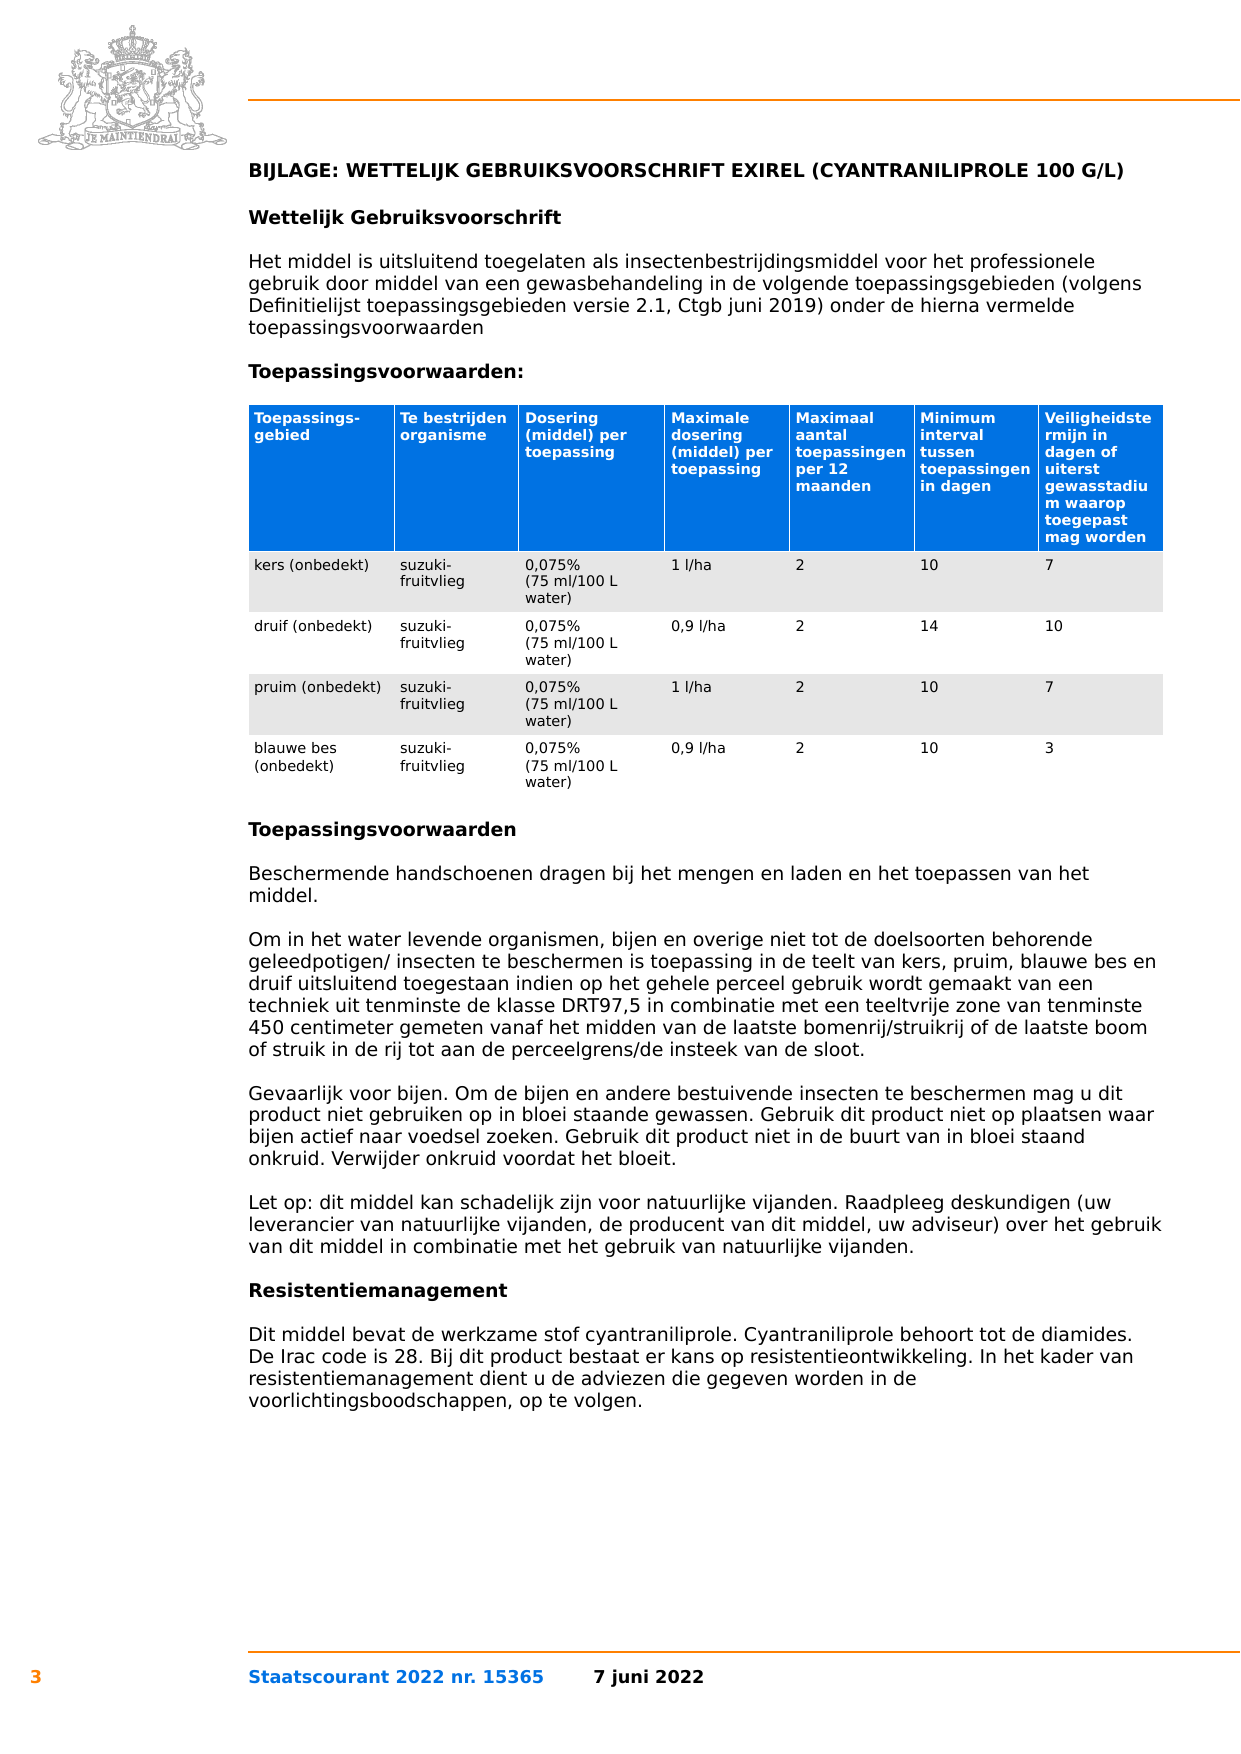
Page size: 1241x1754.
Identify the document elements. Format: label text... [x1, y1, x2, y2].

text Gevaarlijk voor bijen. Om de bijen en andere bestuivende insecten te beschermen mag u dit product niet gebruiken op in bloei staande gewassen. Gebruik dit product niet op plaatsen waar bijen actief naar voedsel zoeken. Gebruik dit product niet in de buurt van in bloei staand onkruid. Verwijder onkruid voordat het bloeit. [248, 1082, 1163, 1170]
table_cell suzuki-fruitvlieg [394, 613, 519, 673]
table_cell suzuki-fruitvlieg [394, 736, 519, 796]
table_header Toepassings- gebied [249, 405, 394, 551]
picture [38, 25, 227, 150]
table_header Dosering (middel) per toepassing [519, 405, 664, 551]
table_cell 2 [790, 552, 914, 612]
text Het middel is uitsluitend toegelaten als insectenbestrijdingsmiddel voor het professionele gebruik door middel van een gewasbehandeling in de volgende toepassingsgebieden (volgens Definitielijst toepassingsgebieden versie 2.1, Ctgb juni 2019) onder de hierna vermelde toepassingsvoorwaarden [248, 251, 1163, 339]
text Toepassingsvoorwaarden: [248, 361, 1163, 382]
table_cell suzuki-fruitvlieg [394, 674, 519, 735]
text Let op: dit middel kan schadelijk zijn voor natuurlijke vijanden. Raadpleeg deskundigen (uw leverancier van natuurlijke vijanden, de producent van dit middel, uw adviseur) over het gebruik van dit middel in combinatie met het gebruik van natuurlijke vijanden. [248, 1192, 1163, 1258]
table_cell 0,075% (75 ml/100 L water) [519, 552, 665, 612]
table_cell 14 [914, 613, 1039, 673]
table_header Minimum interval tussen toepassingen in dagen [915, 405, 1038, 551]
table_cell 0,075% (75 ml/100 L water) [519, 674, 665, 735]
table_cell 10 [1039, 613, 1163, 673]
table_cell 2 [790, 674, 914, 735]
subtitle Resistentiemanagement [248, 1280, 1163, 1302]
table_header Maximale dosering (middel) per toepassing [665, 405, 789, 551]
table_cell druif (onbedekt) [249, 613, 394, 673]
table_cell 7 [1039, 674, 1163, 735]
table_cell 10 [914, 552, 1039, 612]
table_header Veiligheidstermijn in dagen of uiterst gewasstadium waarop toegepast mag worden [1039, 405, 1163, 551]
table_cell 7 [1039, 552, 1163, 612]
table_cell suzuki-fruitvlieg [394, 552, 519, 612]
table_cell blauwe bes (onbedekt) [249, 736, 394, 796]
table_cell 1 l/ha [665, 552, 789, 612]
subtitle Toepassingsvoorwaarden [248, 819, 1163, 841]
subtitle BIJLAGE: WETTELIJK GEBRUIKSVOORSCHRIFT EXIREL (CYANTRANILIPROLE 100 G/L) [248, 160, 1163, 182]
table_header Maximaal aantal toepassingen per 12 maanden [790, 405, 914, 551]
table_cell 10 [914, 674, 1039, 735]
table_cell kers (onbedekt) [249, 552, 394, 612]
text Beschermende handschoenen dragen bij het mengen en laden en het toepassen van het middel. [248, 863, 1163, 907]
subtitle Wettelijk Gebruiksvoorschrift [248, 207, 1163, 229]
table_cell 3 [1039, 736, 1163, 796]
table_cell 2 [790, 736, 914, 796]
table_cell 0,075% (75 ml/100 L water) [519, 736, 665, 796]
table_cell 10 [914, 736, 1039, 796]
table_cell pruim (onbedekt) [249, 674, 394, 735]
table_cell 0,9 l/ha [665, 736, 789, 796]
text Dit middel bevat de werkzame stof cyantraniliprole. Cyantraniliprole behoort tot de diamides. De Irac code is 28. Bij dit product bestaat er kans op resistentieontwikkeling. In het kader van resistentiemanagement dient u de adviezen die gegeven worden in de voorlichtingsboodschappen, op te volgen. [248, 1324, 1163, 1412]
table_header Te bestrijden organisme [395, 405, 518, 551]
table_cell 1 l/ha [665, 674, 789, 735]
table_cell 2 [790, 613, 914, 673]
table_cell 0,075% (75 ml/100 L water) [519, 613, 665, 673]
text Om in het water levende organismen, bijen en overige niet tot de doelsoorten behorende geleedpotigen/ insecten te beschermen is toepassing in de teelt van kers, pruim, blauwe bes en druif uitsluitend toegestaan indien op het gehele perceel gebruik wordt gemaakt van een techniek uit tenminste de klasse DRT97,5 in combinatie met een teeltvrije zone van tenminste 450 centimeter gemeten vanaf het midden van de laatste bomenrij/struikrij of de laatste boom of struik in de rij tot aan de perceelgrens/de insteek van de sloot. [248, 929, 1163, 1061]
table_cell 0,9 l/ha [665, 613, 789, 673]
